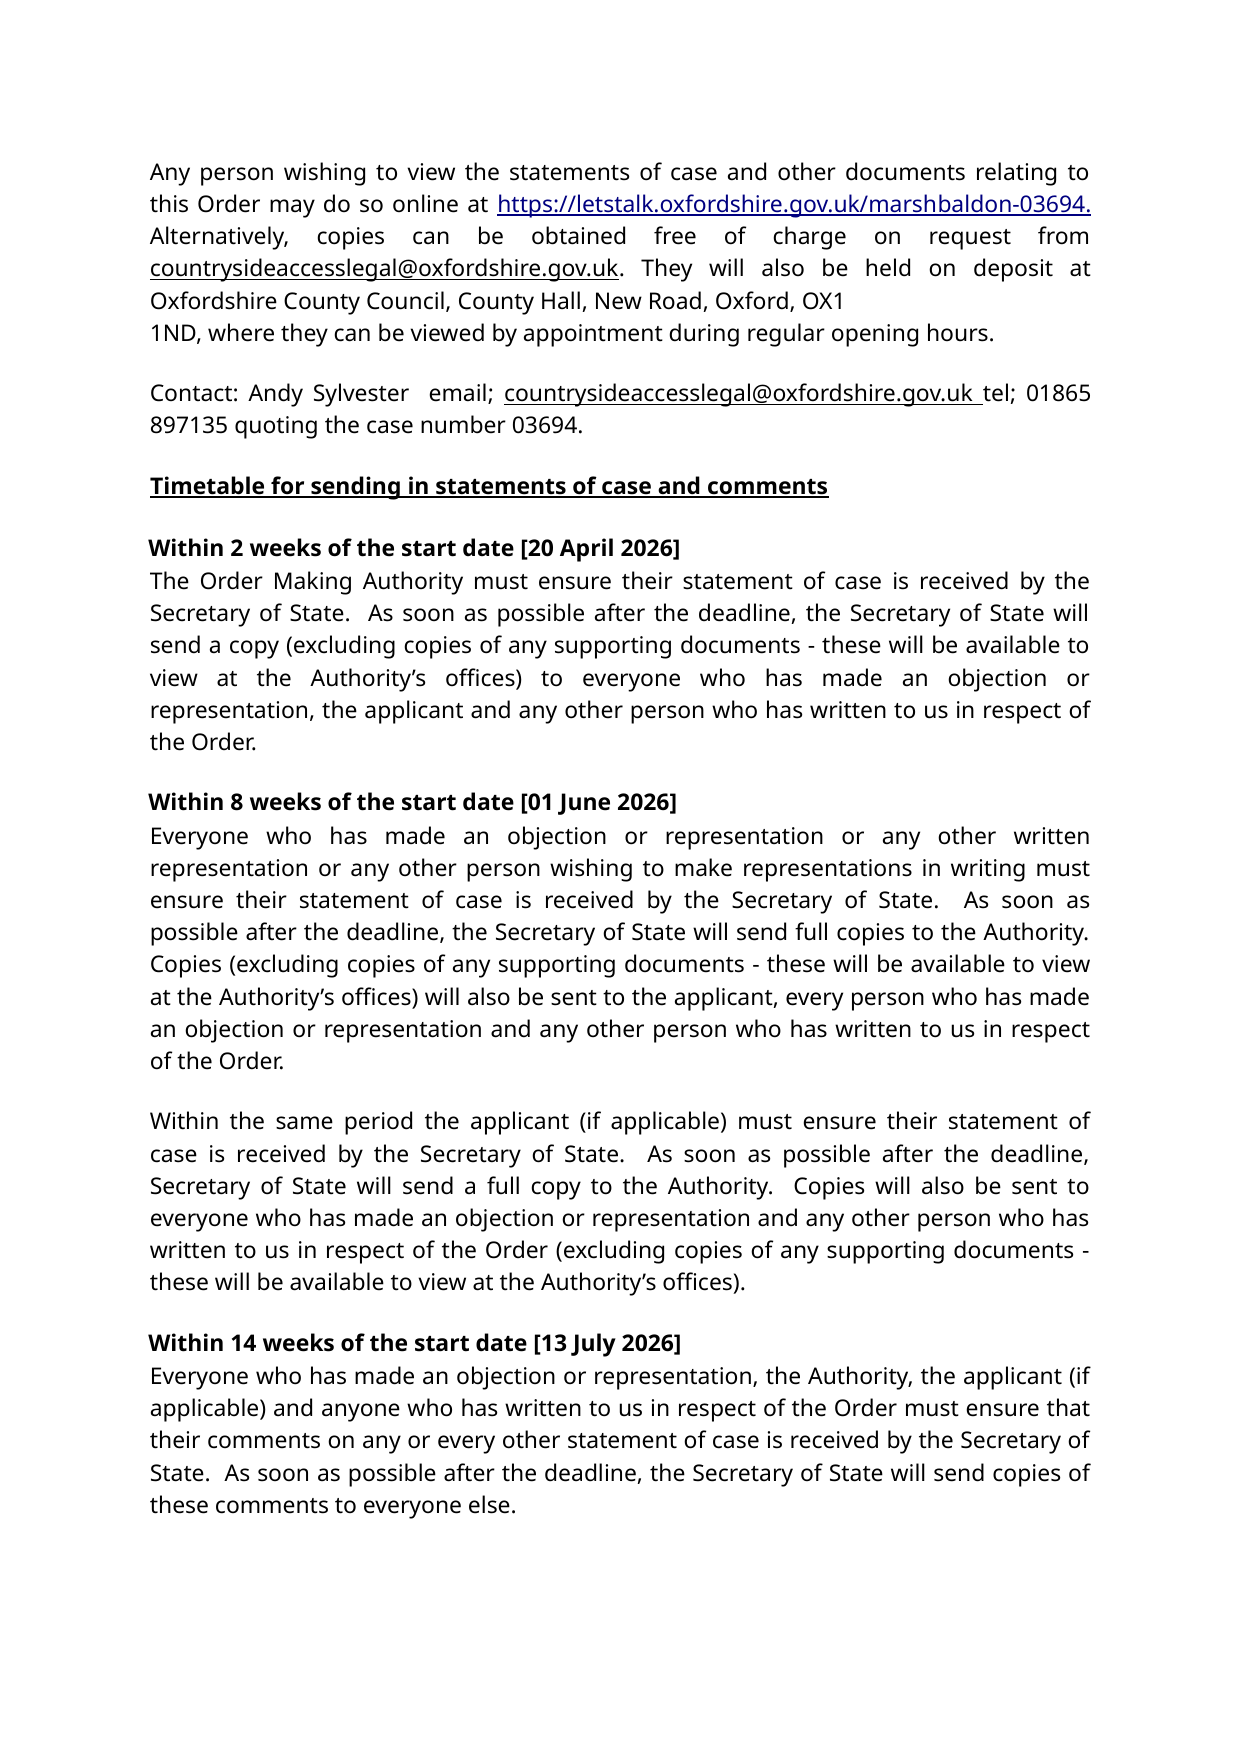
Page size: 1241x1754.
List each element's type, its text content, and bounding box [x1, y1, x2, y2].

subtitle Within 8 weeks of the start date [01 June 2026] [148, 786, 1091, 817]
text Timetable for sending in statements of case and comments [150, 469, 1091, 501]
text Contact: Andy Sylvester email; countrysideaccesslegal@oxfordshire.gov.uk tel; 01865 897135 quoting the case number 03694. [149, 377, 1091, 441]
subtitle Within 2 weeks of the start date [20 April 2026] [148, 532, 1091, 563]
text 1ND, where they can be viewed by appointment during regular opening hours. [149, 317, 1091, 348]
text Within the same period the applicant (if applicable) must ensure their statement of case is received by the Secretary of State. As soon as possible after the deadline, Secretary of State will send a full copy to the Authority. Copies will also be sent to everyone who has made an objection or representation and any other person who has written to us in respect of the Order (excluding copies of any supporting documents - these will be available to view at the Authority’s offices). [149, 1105, 1091, 1297]
text Everyone who has made an objection or representation, the Authority, the applicant (if applicable) and anyone who has written to us in respect of the Order must ensure that their comments on any or every other statement of case is received by the Secretary of State. As soon as possible after the deadline, the Secretary of State will send copies of these comments to everyone else. [149, 1360, 1091, 1520]
text Any person wishing to view the statements of case and other documents relating to this Order may do so online at https://letstalk.oxfordshire.gov.uk/marshbaldon-03694. Alternatively, copies can be obtained free of charge on request from countrysideaccesslegal@oxfordshire.gov.uk. They will also be held on deposit at Oxfordshire County Council, County Hall, New Road, Oxford, OX1 [149, 156, 1091, 316]
subtitle Within 14 weeks of the start date [13 July 2026] [148, 1327, 1091, 1358]
text The Order Making Authority must ensure their statement of case is received by the Secretary of State. As soon as possible after the deadline, the Secretary of State will send a copy (excluding copies of any supporting documents - these will be available to view at the Authority’s offices) to everyone who has made an objection or representation, the applicant and any other person who has written to us in respect of the Order. [149, 565, 1091, 757]
text Everyone who has made an objection or representation or any other written representation or any other person wishing to make representations in writing must ensure their statement of case is received by the Secretary of State. As soon as possible after the deadline, the Secretary of State will send full copies to the Authority. Copies (excluding copies of any supporting documents - these will be available to view at the Authority’s offices) will also be sent to the applicant, every person who has made an objection or representation and any other person who has written to us in respect of the Order. [149, 820, 1091, 1076]
